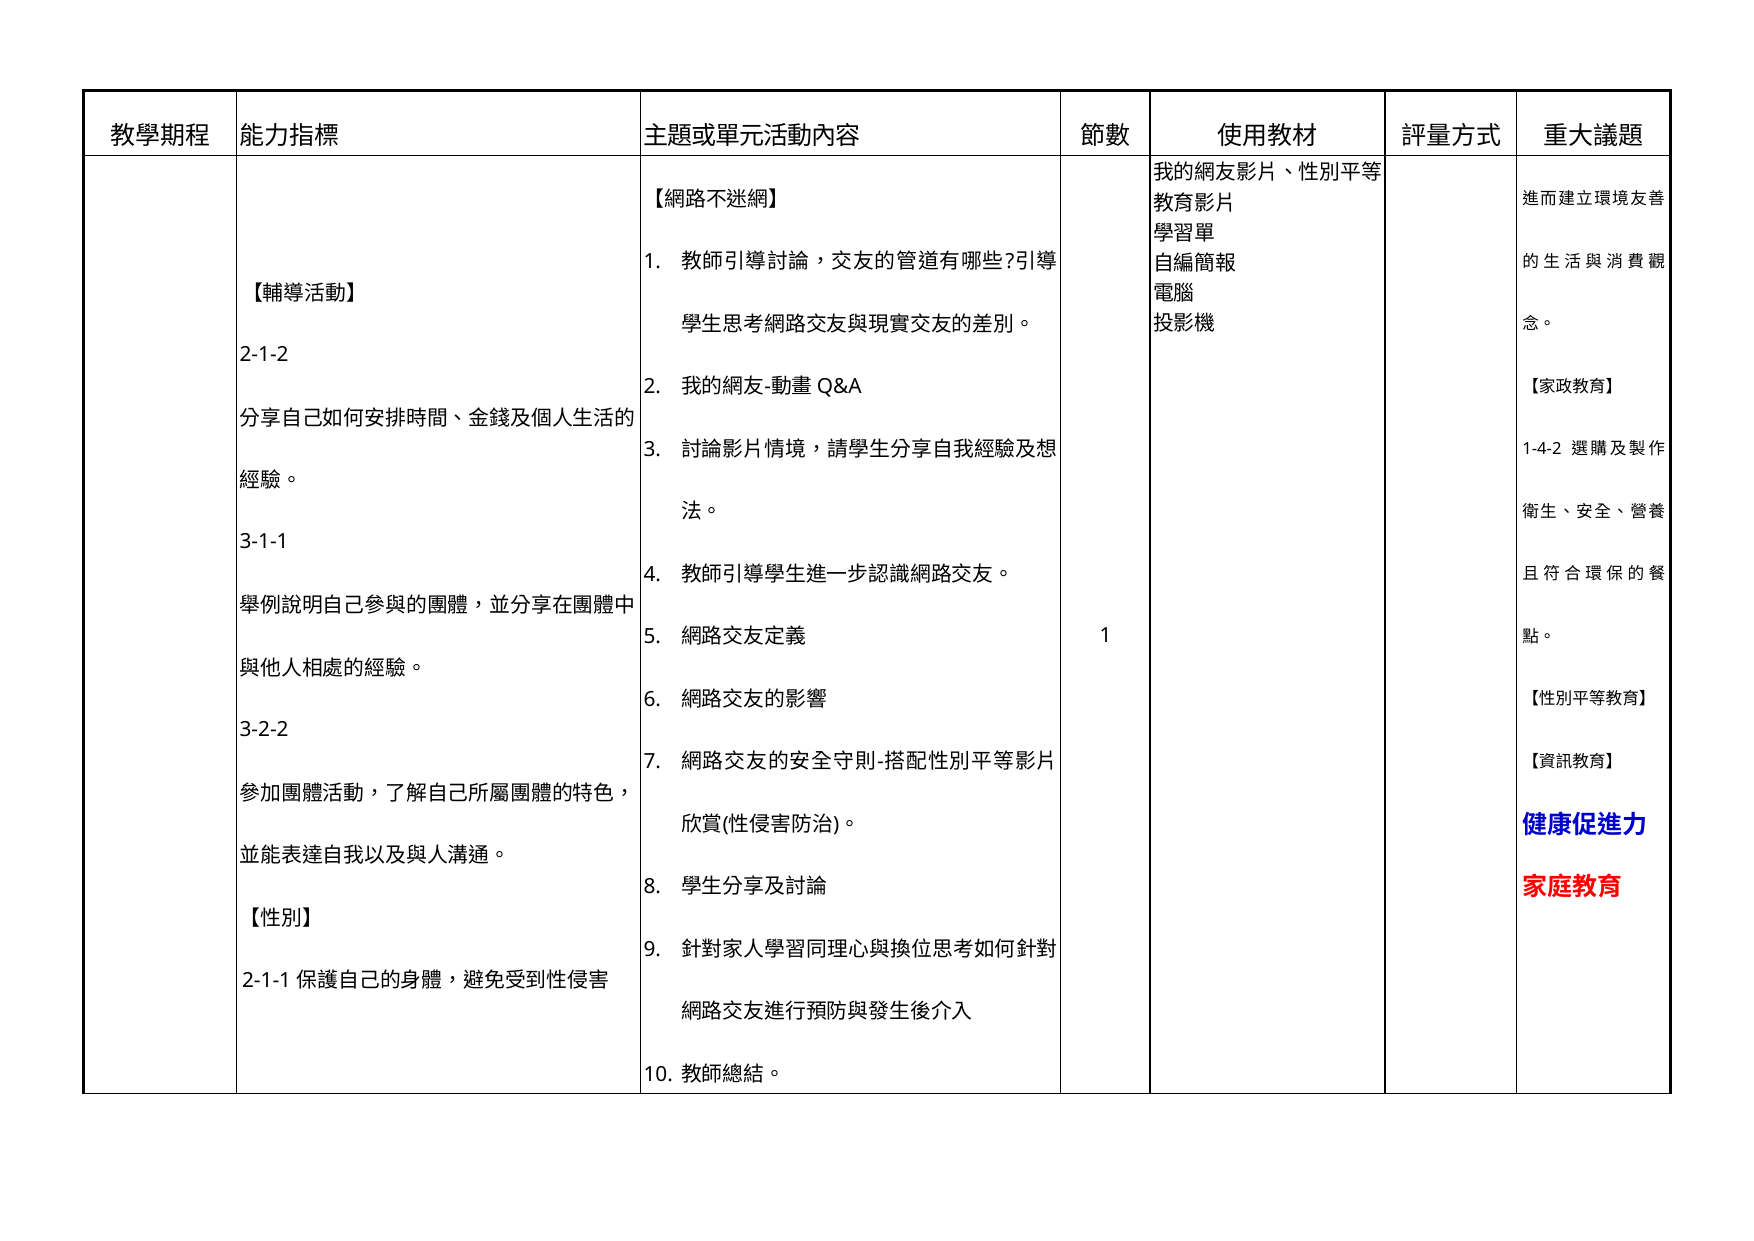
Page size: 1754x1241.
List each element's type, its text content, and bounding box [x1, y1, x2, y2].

table_header 能力指標 [237, 92, 640, 154]
table_cell 1 [1061, 156, 1149, 1093]
table_header 評量方式 [1386, 92, 1516, 154]
table_cell 進而建立環境友善的生活與消費觀念。 【家政教育】 1-4-2 選購及製作衛生、安全、營養且符合環保的餐點。 【性別平等教育】 【資訊教育】 健康促進力 家庭教育 [1517, 156, 1669, 1093]
table_header 重大議題 [1517, 92, 1669, 154]
table_cell [1386, 156, 1516, 1093]
table_cell [85, 156, 236, 1093]
table_header 使用教材 [1151, 92, 1384, 154]
table_cell 【網路不迷網】 教師引導討論，交友的管道有哪些?引導學生思考網路交友與現實交友的差別。 我的網友-動畫Q&A 討論影片情境，請學生分享自我經驗及想法。 教師引導學生進一步認識網路交友。 網路交友定義 網路交友的影響 網路交友的安全守則-搭配性別平等影片欣賞(性侵害防治­)。 學生分享及討論 針對家人學習同理心與換位思考如何針對網路交友進行預防與發生後介入 教師總結。 [641, 156, 1060, 1093]
table_header 主題或單元活動內容 [641, 92, 1060, 154]
table_header 教學期程 [85, 92, 236, 154]
table_cell 【輔導活動】 2-1-2 分享自己如何安排時間、金錢及個人生活的經驗。 3-1-1 舉例說明自己參與的團體，並分享在團體中與他人相處的經驗。 3-2-2 參加團體活動，了解自己所屬團體的特色，並能表達自我以及與人溝通。 【性別】 2-1-1 保護自己的身體，避免受到性侵害 [237, 156, 640, 1093]
table_cell 我的網友影片、性別平等教育影片 學習單 自編簡報 電腦 投影機 [1151, 156, 1384, 1093]
table_header 節數 [1061, 92, 1149, 154]
